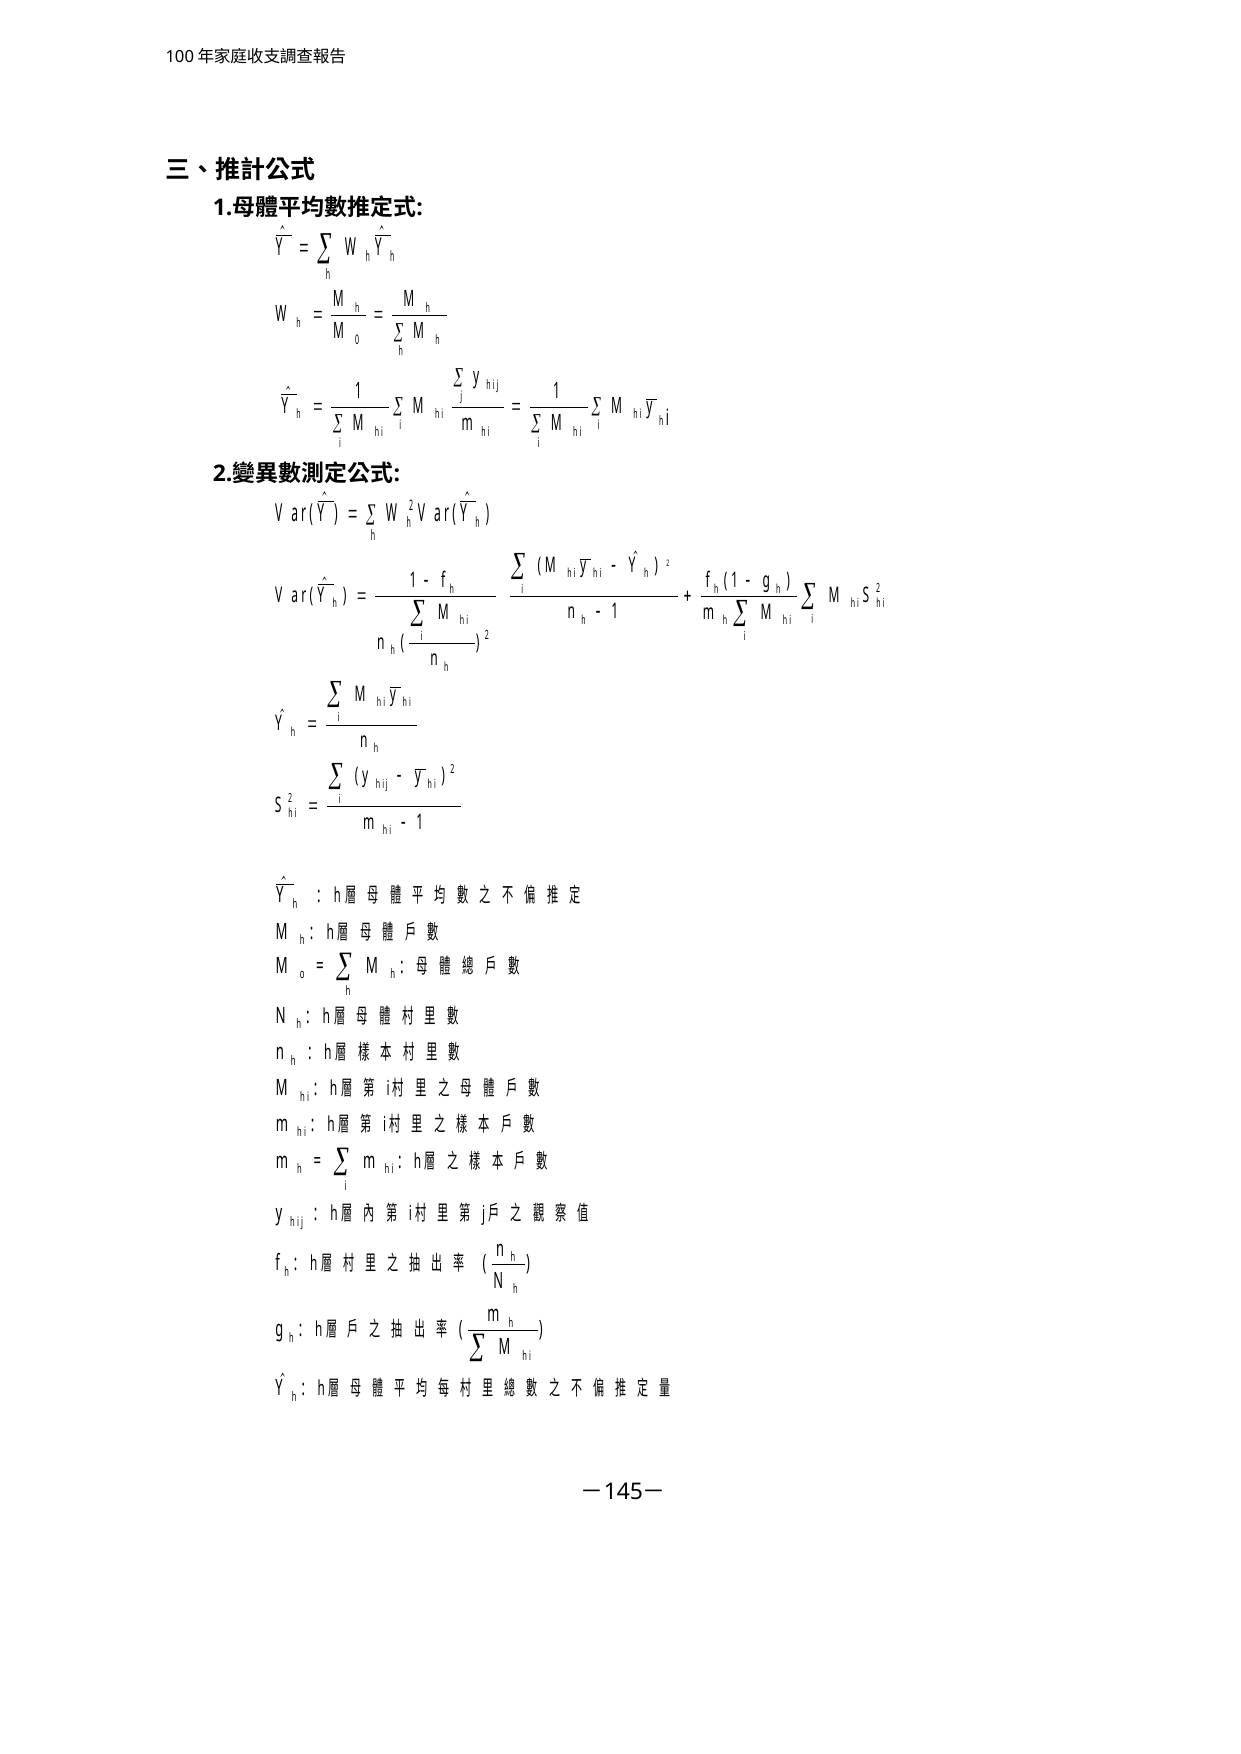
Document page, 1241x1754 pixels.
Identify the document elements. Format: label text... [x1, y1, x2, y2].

text 2.變異數測定公式: [165, 451, 1081, 489]
text 1.母體平均數推定式: [165, 185, 1081, 223]
text 三、推計公式 [165, 148, 1081, 185]
